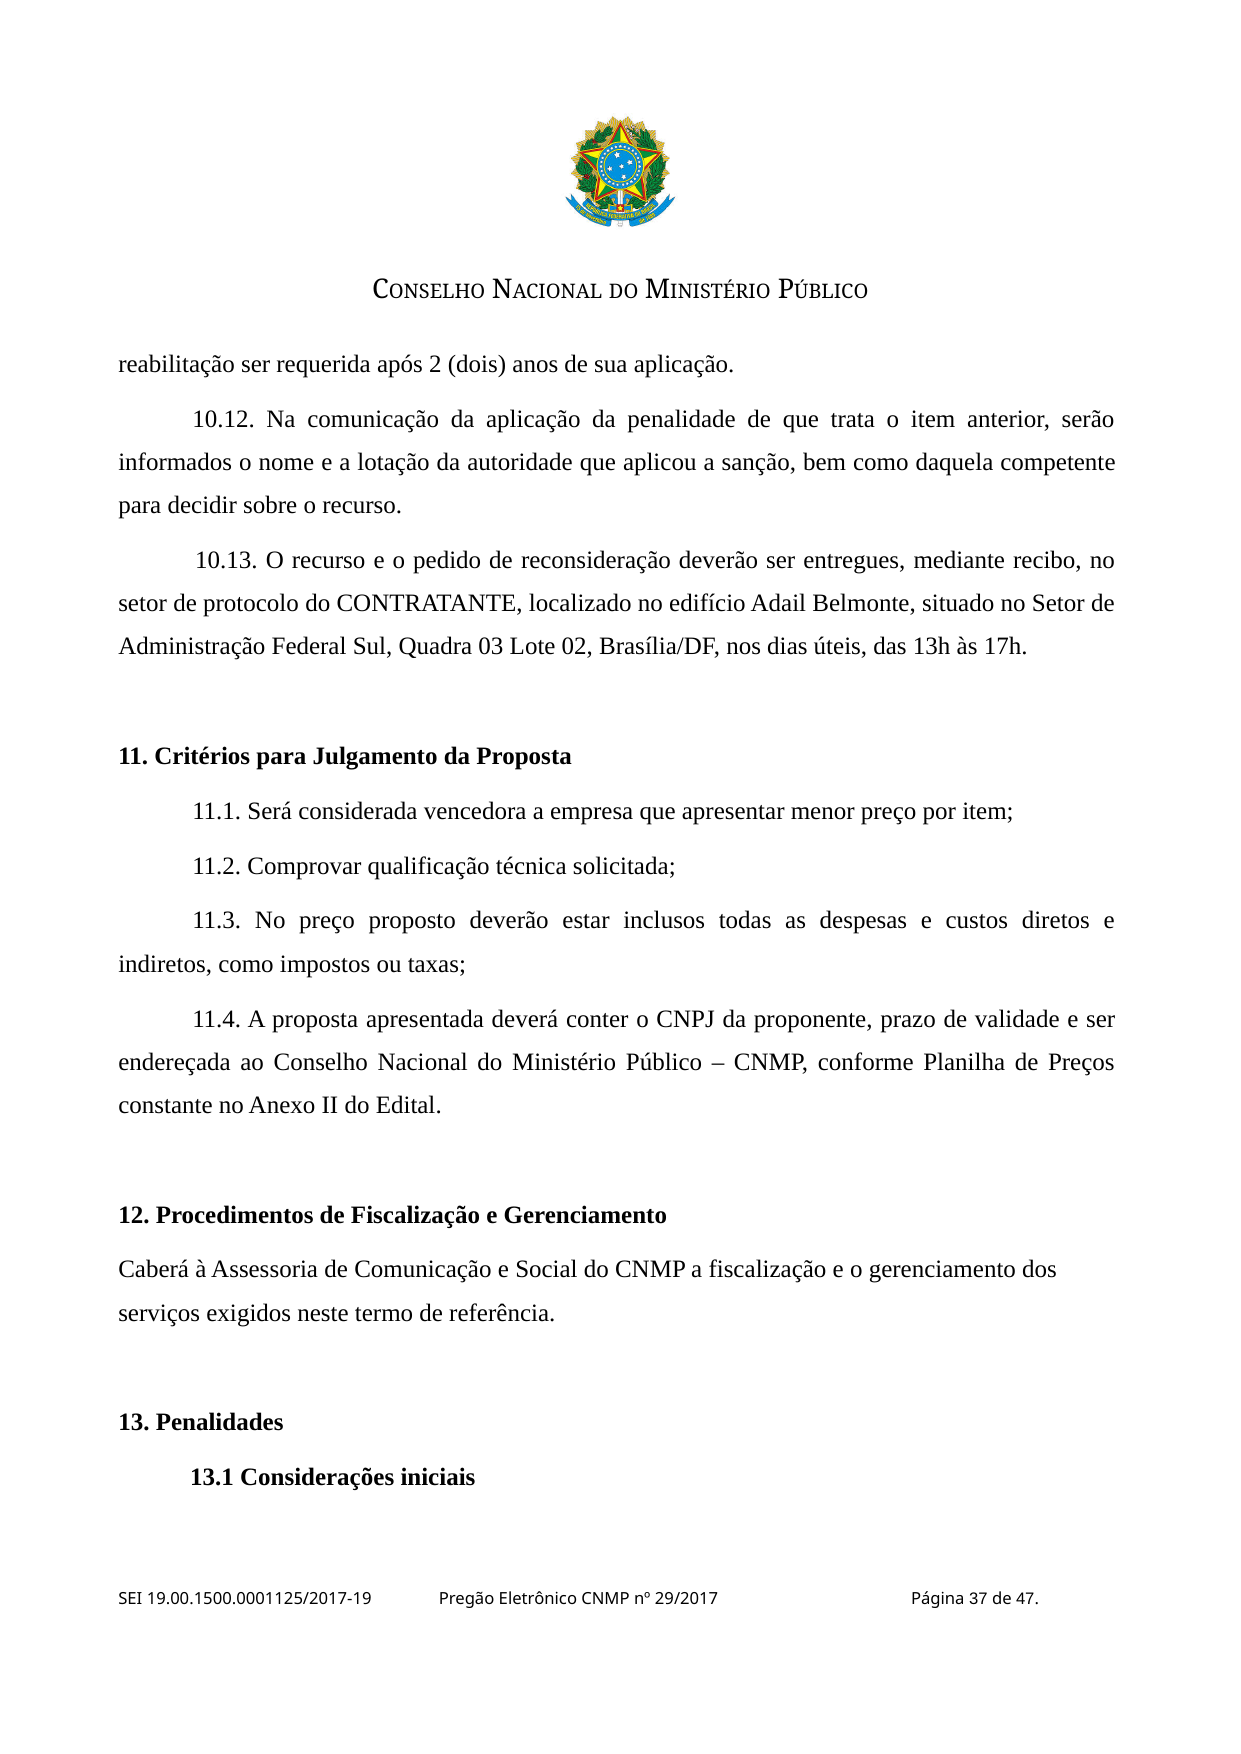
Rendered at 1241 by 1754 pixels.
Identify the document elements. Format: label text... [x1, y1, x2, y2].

text 11.1. Será considerada vencedora a empresa que apresentar menor preço por item; [118, 796, 1116, 824]
text 11.2. Comprovar qualificação técnica solicitada; [118, 851, 1116, 879]
text 11. Critérios para Julgamento da Proposta [118, 741, 1116, 770]
text 10.12. Na comunicação da aplicação da penalidade de que trata o item anterior, serão informados o nome e a lotação da autoridade que aplicou a sanção, bem como daquela competente para decidir sobre o recurso. [118, 404, 1116, 519]
text 12. Procedimentos de Fiscalização e Gerenciamento [118, 1200, 1116, 1228]
text 13. Penalidades [118, 1407, 1116, 1436]
text reabilitação ser requerida após 2 (dois) anos de sua aplicação. [118, 349, 1116, 378]
text 13.1 Considerações iniciais [118, 1462, 1116, 1491]
text 11.4. A proposta apresentada deverá conter o CNPJ da proponente, prazo de validade e ser endereçada ao Conselho Nacional do Ministério Público – CNMP, conforme Planilha de Preços constante no Anexo II do Edital. [118, 1004, 1116, 1119]
text 11.3. No preço proposto deverão estar inclusos todas as despesas e custos diretos e indiretos, como impostos ou taxas; [118, 906, 1116, 977]
text 10.13. O recurso e o pedido de reconsideração deverão ser entregues, mediante recibo, no setor de protocolo do CONTRATANTE, localizado no edifício Adail Belmonte, situado no Setor de Administração Federal Sul, Quadra 03 Lote 02, Brasília/DF, nos dias úteis, das 13h às 17h. [118, 545, 1116, 660]
text Caberá à Assessoria de Comunicação e Social do CNMP a fiscalização e o gerenciamento dos serviços exigidos neste termo de referência. [118, 1254, 1116, 1326]
